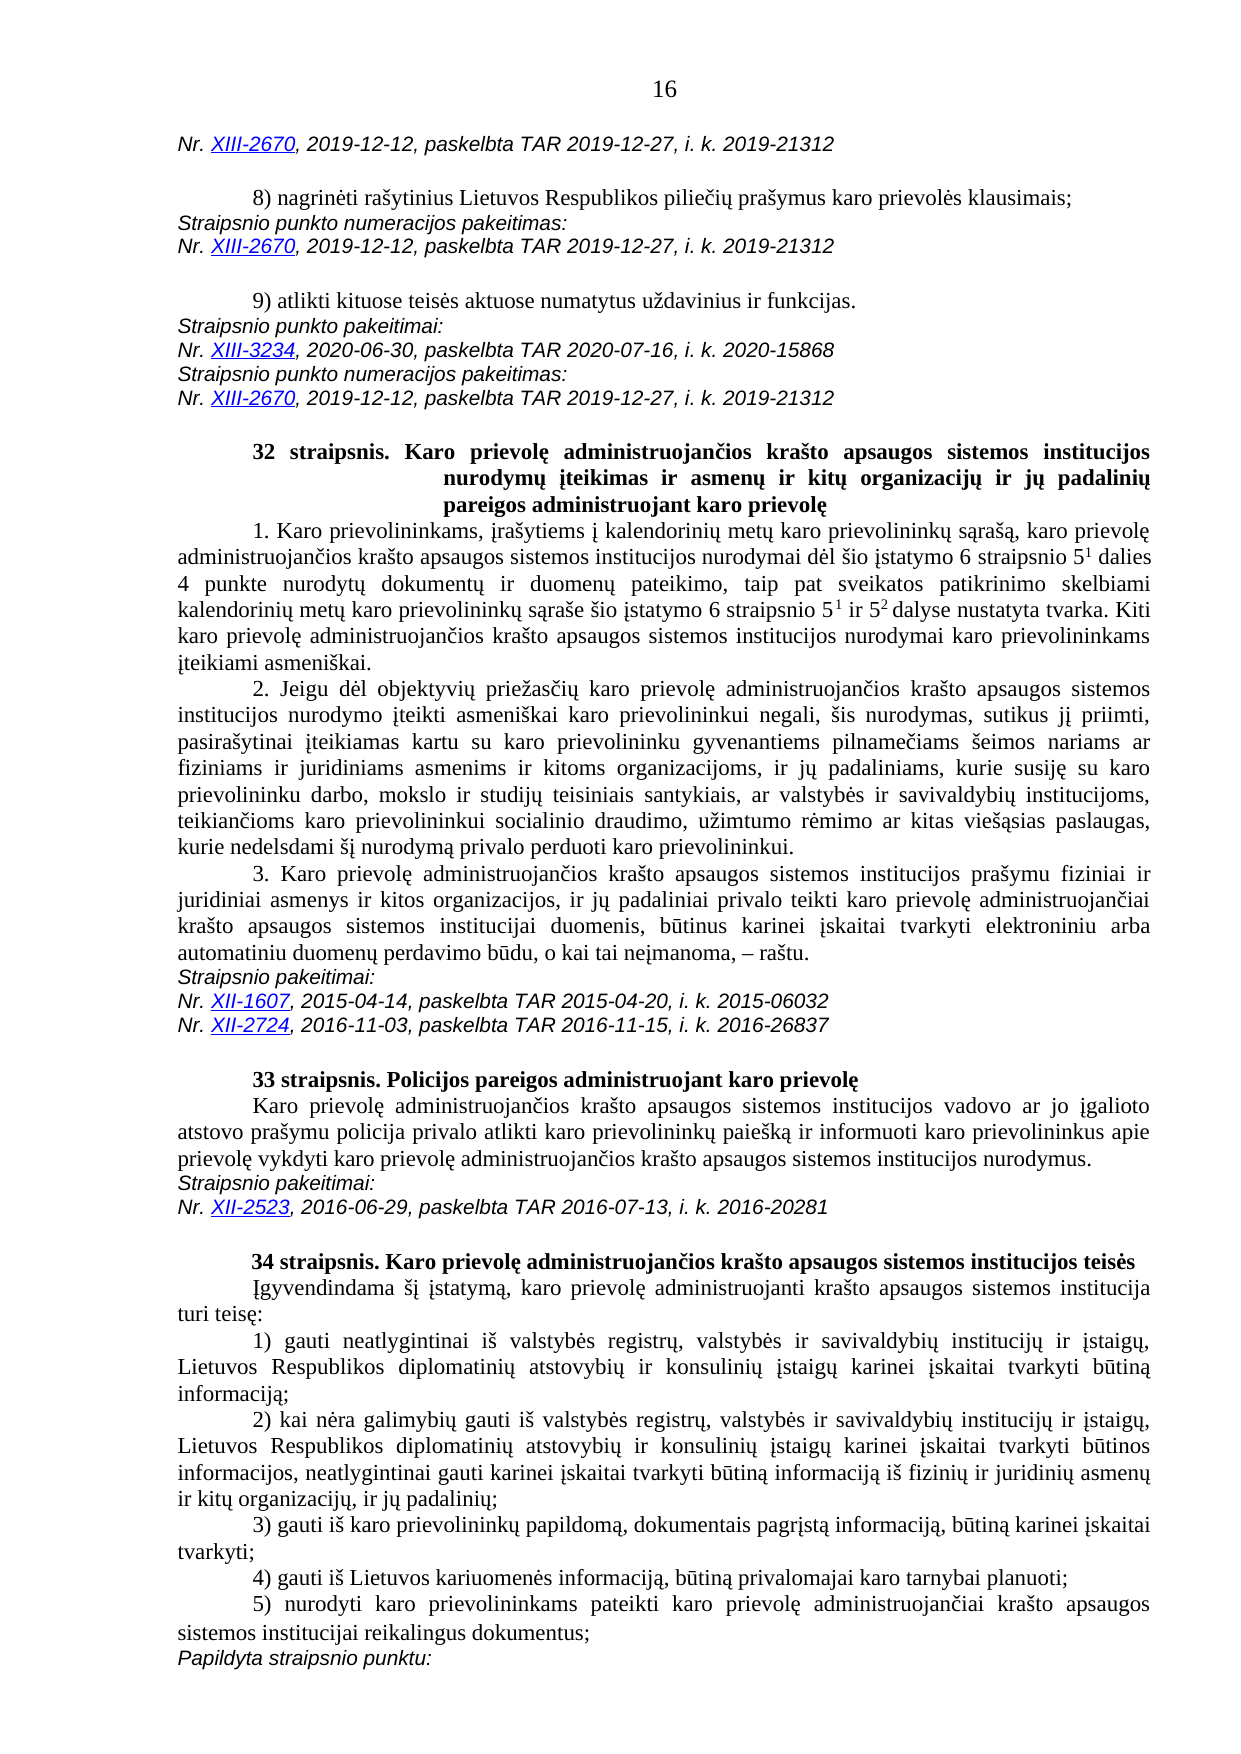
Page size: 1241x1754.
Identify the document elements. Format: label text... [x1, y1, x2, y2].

text 3. Karo prievolę administruojančios krašto apsaugos sistemos institucijos prašymu fiziniai ir juridiniai asmenys ir kitos organizacijos, ir jų padaliniai privalo teikti karo prievolę administruojančiai krašto apsaugos sistemos institucijai duomenis, būtinus karinei įskaitai tvarkyti elektroniniu arba automatiniu duomenų perdavimo būdu, o kai tai neįmanoma, – raštu. [177, 860, 1152, 965]
text 2) kai nėra galimybių gauti iš valstybės registrų, valstybės ir savivaldybių institucijų ir įstaigų, Lietuvos Respublikos diplomatinių atstovybių ir konsulinių įstaigų karinei įskaitai tvarkyti būtinos informacijos, neatlygintinai gauti karinei įskaitai tvarkyti būtiną informaciją iš fizinių ir juridinių asmenų ir kitų organizacijų, ir jų padalinių; [177, 1406, 1152, 1511]
text 32 straipsnis. Karo prievolę administruojančios krašto apsaugos sistemos institucijos nurodymų įteikimas ir asmenų ir kitų organizacijų ir jų padalinių pareigos administruojant karo prievolę [252, 438, 1152, 517]
text Nr. XIII-2670, 2019-12-12, paskelbta TAR 2019-12-27, i. k. 2019-21312 [177, 385, 1152, 409]
text Nr. XIII-2670, 2019-12-12, paskelbta TAR 2019-12-27, i. k. 2019-21312 [177, 131, 1152, 155]
text Nr. XII-2523, 2016-06-29, paskelbta TAR 2016-07-13, i. k. 2016-20281 [177, 1195, 1152, 1219]
text 9) atlikti kituose teisės aktuose numatytus uždavinius ir funkcijas. [177, 287, 1152, 313]
text 2. Jeigu dėl objektyvių priežasčių karo prievolę administruojančios krašto apsaugos sistemos institucijos nurodymo įteikti asmeniškai karo prievolininkui negali, šis nurodymas, sutikus jį priimti, pasirašytinai įteikiamas kartu su karo prievolininku gyvenantiems pilnamečiams šeimos nariams ar fiziniams ir juridiniams asmenims ir kitoms organizacijoms, ir jų padaliniams, kurie susiję su karo prievolininku darbo, mokslo ir studijų teisiniais santykiais, ar valstybės ir savivaldybių institucijoms, teikiančioms karo prievolininkui socialinio draudimo, užimtumo rėmimo ar kitas viešąsias paslaugas, kurie nedelsdami šį nurodymą privalo perduoti karo prievolininkui. [177, 675, 1152, 860]
text 4) gauti iš Lietuvos kariuomenės informaciją, būtiną privalomajai karo tarnybai planuoti; [177, 1564, 1152, 1590]
text 33 straipsnis. Policijos pareigos administruojant karo prievolę [177, 1066, 1152, 1092]
text Įgyvendindama šį įstatymą, karo prievolę administruojanti krašto apsaugos sistemos institucija turi teisę: [177, 1274, 1152, 1327]
text Nr. XIII-2670, 2019-12-12, paskelbta TAR 2019-12-27, i. k. 2019-21312 [177, 234, 1152, 258]
text 8) nagrinėti rašytinius Lietuvos Respublikos piliečių prašymus karo prievolės klausimais; [177, 184, 1149, 210]
text Karo prievolę administruojančios krašto apsaugos sistemos institucijos vadovo ar jo įgalioto atstovo prašymu policija privalo atlikti karo prievolininkų paiešką ir informuoti karo prievolininkus apie prievolę vykdyti karo prievolę administruojančios krašto apsaugos sistemos institucijos nurodymus. [177, 1092, 1152, 1171]
text Straipsnio pakeitimai: [177, 965, 1152, 989]
text Straipsnio punkto pakeitimai: [177, 313, 1152, 337]
text 34 straipsnis. Karo prievolę administruojančios krašto apsaugos sistemos institucijos teisės [251, 1248, 1152, 1274]
text 1. Karo prievolininkams, įrašytiems į kalendorinių metų karo prievolininkų sąrašą, karo prievolę administruojančios krašto apsaugos sistemos institucijos nurodymai dėl šio įstatymo 6 straipsnio 51 dalies 4 punkte nurodytų dokumentų ir duomenų pateikimo, taip pat sveikatos patikrinimo skelbiami kalendorinių metų karo prievolininkų sąraše šio įstatymo 6 straipsnio 51 ir 52 dalyse nustatyta tvarka. Kiti karo prievolę administruojančios krašto apsaugos sistemos institucijos nurodymai karo prievolininkams įteikiami asmeniškai. [177, 517, 1152, 675]
text Nr. XII-1607, 2015-04-14, paskelbta TAR 2015-04-20, i. k. 2015-06032 [177, 989, 1152, 1013]
text 3) gauti iš karo prievolininkų papildomą, dokumentais pagrįstą informaciją, būtiną karinei įskaitai tvarkyti; [177, 1511, 1152, 1564]
text Straipsnio punkto numeracijos pakeitimas: [177, 210, 1152, 234]
text Papildyta straipsnio punktu: [177, 1646, 1152, 1669]
text Nr. XII-2724, 2016-11-03, paskelbta TAR 2016-11-15, i. k. 2016-26837 [177, 1013, 1152, 1037]
text Straipsnio pakeitimai: [177, 1171, 1152, 1195]
text 1) gauti neatlygintinai iš valstybės registrų, valstybės ir savivaldybių institucijų ir įstaigų, Lietuvos Respublikos diplomatinių atstovybių ir konsulinių įstaigų karinei įskaitai tvarkyti būtiną informaciją; [177, 1327, 1152, 1406]
text Straipsnio punkto numeracijos pakeitimas: [177, 361, 1152, 385]
text 5) nurodyti karo prievolininkams pateikti karo prievolę administruojančiai krašto apsaugos sistemos institucijai reikalingus dokumentus; [177, 1590, 1152, 1646]
text Nr. XIII-3234, 2020-06-30, paskelbta TAR 2020-07-16, i. k. 2020-15868 [177, 337, 1152, 361]
